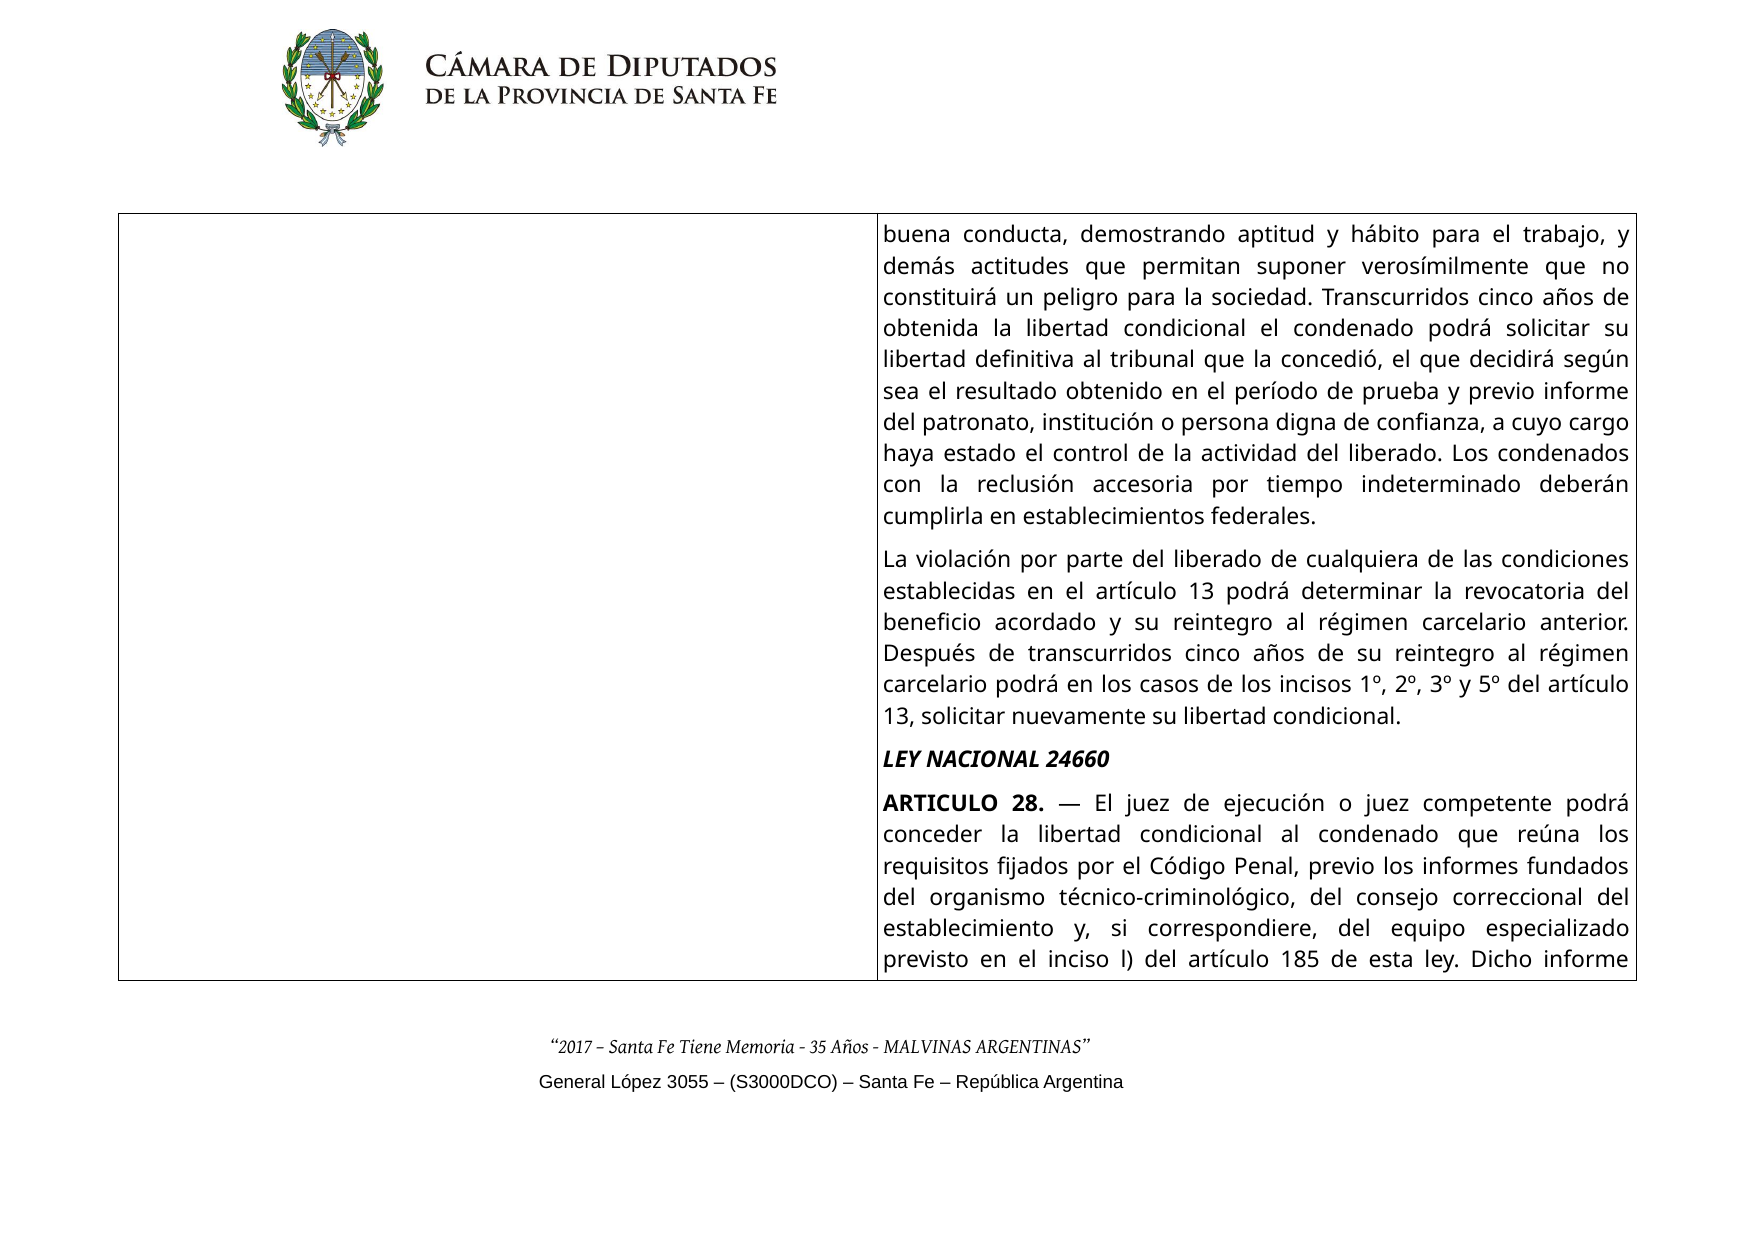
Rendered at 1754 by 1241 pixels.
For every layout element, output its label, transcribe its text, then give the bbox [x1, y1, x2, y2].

table_cell ARTICULO 3. SUJETOS COMPRENDIDOS. A los efectos de la presente Ley, quedan comprendidas las personas en conflicto con la Ley Penal, que se encuentran en las siguientes situaciones: Personas que se encuentren en Libertad Condicional (Arts. 13 y 53 Código Penal de la Nación -P.N.A.-, yArt. 28 Ley Nacional 24.660); personas en libertad asistida, según el Artículo 54 de la Ley Nacional Nº 24.660 Personas que se encuentren condenadas y cuyas penas se estén cumpliendo bajo el régimen de Prisión Domiciliaria (Art. 10 C.P.A. yArt. 32 Ley Nacional 24.660); Personas que estén cumpliendo penas de ejecución condicional (Art. 26 y ss. del C.P.A); Personas con suspensión del juicio a prueba (Ley 24.316, Arts. 76 ter. y 27 bis C.P.A.); Personas egresadas de unidades penitenciarias con agotamiento de Pena Privativa de la Libertad (Arts. 31 y 172 Ley 24.660); Personas que encontrándose procesadas hayan cursado prisión preventiva y hayan sido absueitas o sobreseídas; Adolescentes en conflicto con la ley penal, alcanzados/as por las leyes penales vigentes, en el marco de las leyes de Prohibición del Trabajo Infantil y Protección del Trabajo Adolescente; Personas mayores de edad que hayan cumplido sanción penal en el marco del derecho penal para adolescentes. [119, 214, 877, 980]
table_cell buena conducta, demostrando aptitud y hábito para el trabajo, y demás actitudes que permitan suponer verosímilmente que no constituirá un peligro para la sociedad. Transcurridos cinco años de obtenida la libertad condicional el condenado podrá solicitar su libertad definitiva al tribunal que la concedió, el que decidirá según sea el resultado obtenido en el período de prueba y previo informe del patronato, institución o persona digna de confianza, a cuyo cargo haya estado el control de la actividad del liberado. Los condenados con la reclusión accesoria por tiempo indeterminado deberán cumplirla en establecimientos federales. La violación por parte del liberado de cualquiera de las condiciones establecidas en el artículo 13 podrá determinar la revocatoria del beneficio acordado y su reintegro al régimen carcelario anterior. Después de transcurridos cinco años de su reintegro al régimen carcelario podrá en los casos de los incisos 1º, 2º, 3º y 5º del artículo 13, solicitar nuevamente su libertad condicional. LEY NACIONAL 24660 ARTICULO 28. — El juez de ejecución o juez competente podrá conceder la libertad condicional al condenado que reúna los requisitos fijados por el Código Penal, previo los informes fundados del organismo técnico-criminológico, del consejo correccional del establecimiento y, si correspondiere, del equipo especializado previsto en el inciso l) del artículo 185 de esta ley. Dicho informe [878, 214, 1636, 980]
picture [281, 29, 777, 151]
